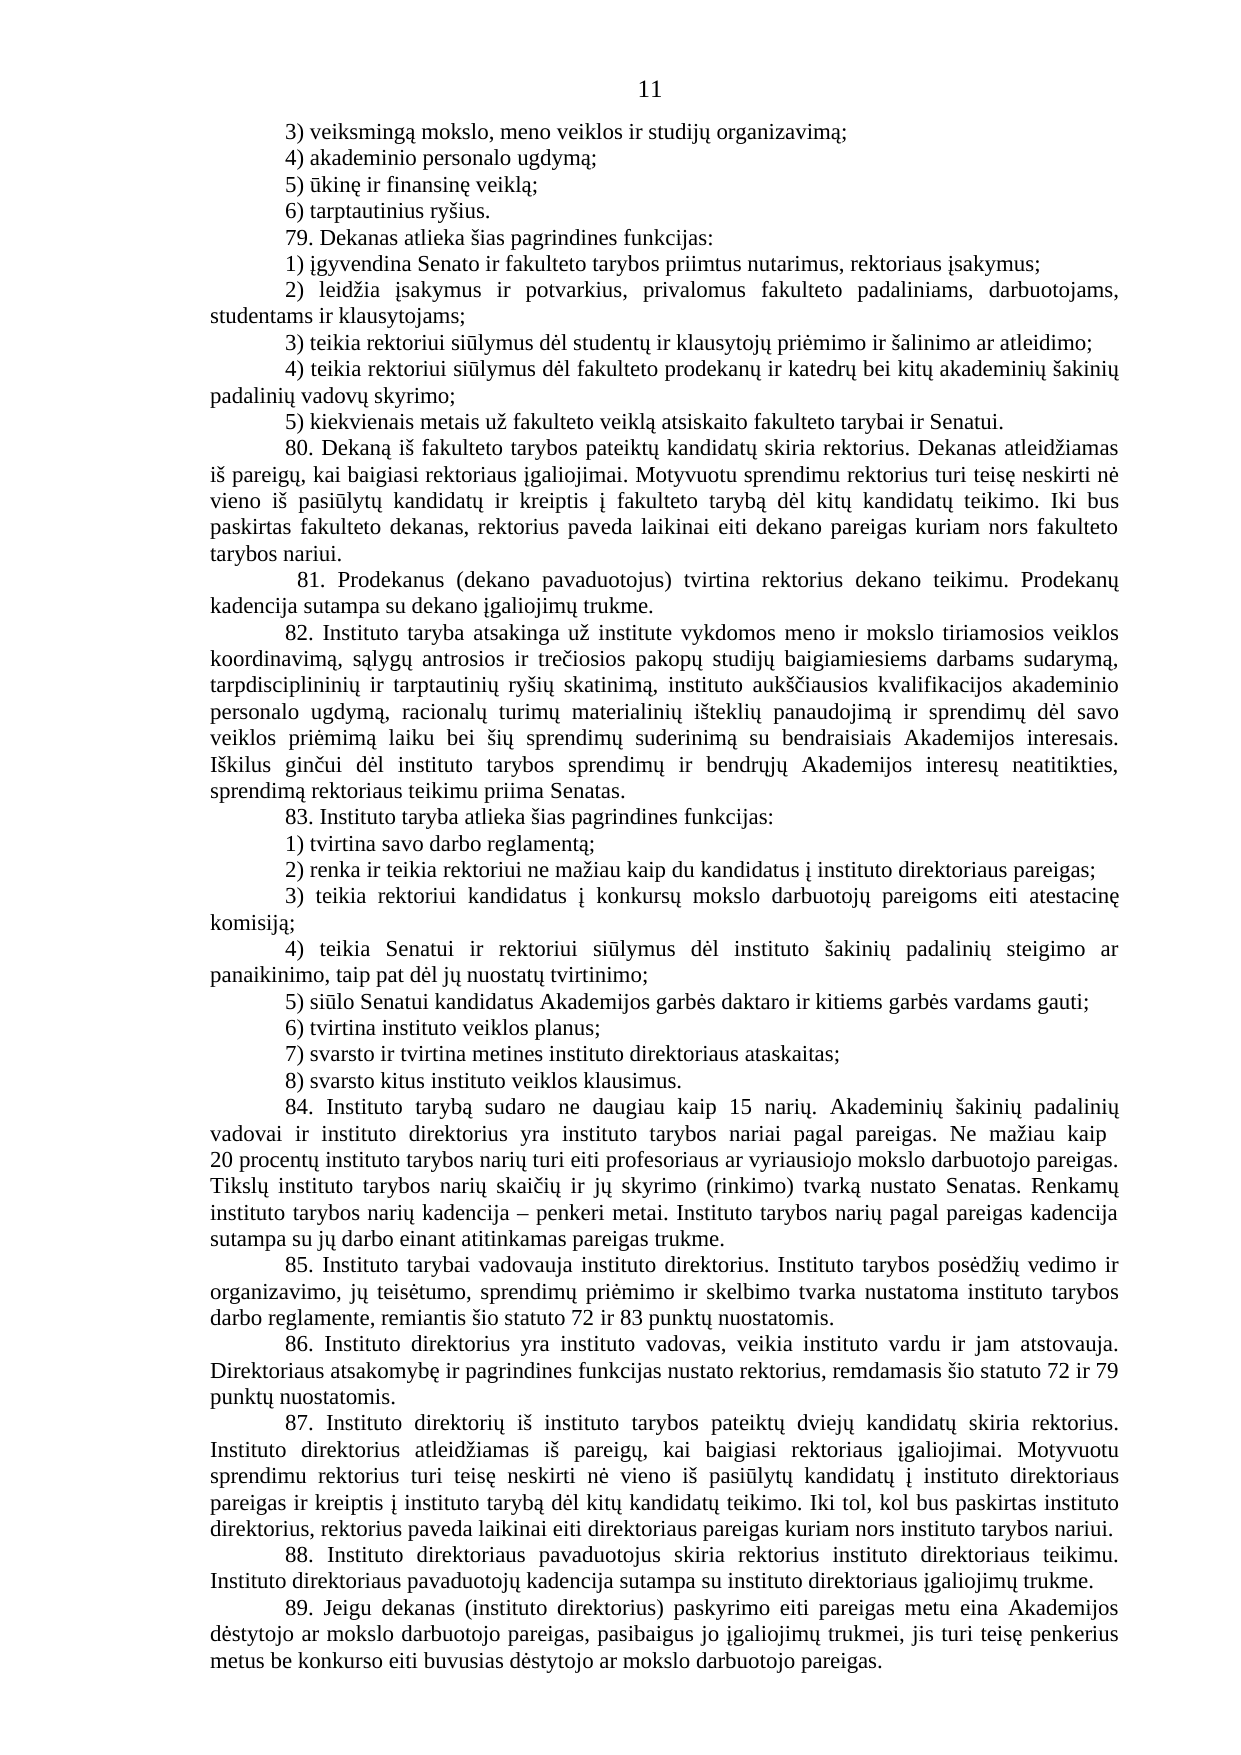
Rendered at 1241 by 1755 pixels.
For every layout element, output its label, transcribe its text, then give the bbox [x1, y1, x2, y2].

text 83. Instituto taryba atlieka šias pagrindines funkcijas: [210, 803, 1120, 830]
text 6) tvirtina instituto veiklos planus; [210, 1014, 1120, 1041]
text 4) teikia Senatui ir rektoriui siūlymus dėl instituto šakinių padalinių steigimo ar panaikinimo, taip pat dėl jų nuostatų tvirtinimo; [210, 935, 1120, 988]
text 6) tarptautinius ryšius. [210, 197, 1120, 223]
text 86. Instituto direktorius yra instituto vadovas, veikia instituto vardu ir jam atstovauja. Direktoriaus atsakomybę ir pagrindines funkcijas nustato rektorius, remdamasis šio statuto 72 ir 79 punktų nuostatomis. [210, 1330, 1120, 1409]
text 82. Instituto taryba atsakinga už institute vykdomos meno ir mokslo tiriamosios veiklos koordinavimą, sąlygų antrosios ir trečiosios pakopų studijų baigiamiesiems darbams sudarymą, tarpdisciplininių ir tarptautinių ryšių skatinimą, instituto aukščiausios kvalifikacijos akademinio personalo ugdymą, racionalų turimų materialinių išteklių panaudojimą ir sprendimų dėl savo veiklos priėmimą laiku bei šių sprendimų suderinimą su bendraisiais Akademijos interesais. Iškilus ginčui dėl instituto tarybos sprendimų ir bendrųjų Akademijos interesų neatitikties, sprendimą rektoriaus teikimu priima Senatas. [210, 619, 1120, 803]
text 88. Instituto direktoriaus pavaduotojus skiria rektorius instituto direktoriaus teikimu. Instituto direktoriaus pavaduotojų kadencija sutampa su instituto direktoriaus įgaliojimų trukme. [210, 1541, 1120, 1594]
text 5) ūkinę ir finansinę veiklą; [210, 171, 1120, 197]
text 85. Instituto tarybai vadovauja instituto direktorius. Instituto tarybos posėdžių vedimo ir organizavimo, jų teisėtumo, sprendimų priėmimo ir skelbimo tvarka nustatoma instituto tarybos darbo reglamente, remiantis šio statuto 72 ir 83 punktų nuostatomis. [210, 1251, 1120, 1330]
text 1) tvirtina savo darbo reglamentą; [210, 830, 1120, 856]
text 2) leidžia įsakymus ir potvarkius, privalomus fakulteto padaliniams, darbuotojams, studentams ir klausytojams; [210, 276, 1120, 329]
text 5) kiekvienais metais už fakulteto veiklą atsiskaito fakulteto tarybai ir Senatui. [210, 408, 1120, 434]
text 81. Prodekanus (dekano pavaduotojus) tvirtina rektorius dekano teikimu. Prodekanų kadencija sutampa su dekano įgaliojimų trukme. [210, 566, 1120, 619]
text 2) renka ir teikia rektoriui ne mažiau kaip du kandidatus į instituto direktoriaus pareigas; [210, 856, 1120, 882]
text 5) siūlo Senatui kandidatus Akademijos garbės daktaro ir kitiems garbės vardams gauti; [210, 988, 1120, 1014]
text 3) teikia rektoriui siūlymus dėl studentų ir klausytojų priėmimo ir šalinimo ar atleidimo; [210, 329, 1120, 355]
text 8) svarsto kitus instituto veiklos klausimus. [210, 1067, 1120, 1093]
text 4) teikia rektoriui siūlymus dėl fakulteto prodekanų ir katedrų bei kitų akademinių šakinių padalinių vadovų skyrimo; [210, 355, 1120, 408]
text 4) akademinio personalo ugdymą; [210, 144, 1120, 171]
text 79. Dekanas atlieka šias pagrindines funkcijas: [210, 223, 1120, 250]
text 80. Dekaną iš fakulteto tarybos pateiktų kandidatų skiria rektorius. Dekanas atleidžiamas iš pareigų, kai baigiasi rektoriaus įgaliojimai. Motyvuotu sprendimu rektorius turi teisę neskirti nė vieno iš pasiūlytų kandidatų ir kreiptis į fakulteto tarybą dėl kitų kandidatų teikimo. Iki bus paskirtas fakulteto dekanas, rektorius paveda laikinai eiti dekano pareigas kuriam nors fakulteto tarybos nariui. [210, 434, 1120, 566]
text 84. Instituto tarybą sudaro ne daugiau kaip 15 narių. Akademinių šakinių padalinių vadovai ir instituto direktorius yra instituto tarybos nariai pagal pareigas. Ne mažiau kaip 20 procentų instituto tarybos narių turi eiti profesoriaus ar vyriausiojo mokslo darbuotojo pareigas. Tikslų instituto tarybos narių skaičių ir jų skyrimo (rinkimo) tvarką nustato Senatas. Renkamų instituto tarybos narių kadencija – penkeri metai. Instituto tarybos narių pagal pareigas kadencija sutampa su jų darbo einant atitinkamas pareigas trukme. [210, 1093, 1120, 1251]
text 7) svarsto ir tvirtina metines instituto direktoriaus ataskaitas; [210, 1041, 1120, 1067]
text 87. Instituto direktorių iš instituto tarybos pateiktų dviejų kandidatų skiria rektorius. Instituto direktorius atleidžiamas iš pareigų, kai baigiasi rektoriaus įgaliojimai. Motyvuotu sprendimu rektorius turi teisę neskirti nė vieno iš pasiūlytų kandidatų į instituto direktoriaus pareigas ir kreiptis į instituto tarybą dėl kitų kandidatų teikimo. Iki tol, kol bus paskirtas instituto direktorius, rektorius paveda laikinai eiti direktoriaus pareigas kuriam nors instituto tarybos nariui. [210, 1409, 1120, 1541]
text 89. Jeigu dekanas (instituto direktorius) paskyrimo eiti pareigas metu eina Akademijos dėstytojo ar mokslo darbuotojo pareigas, pasibaigus jo įgaliojimų trukmei, jis turi teisę penkerius metus be konkurso eiti buvusias dėstytojo ar mokslo darbuotojo pareigas. [210, 1594, 1120, 1673]
text 3) veiksmingą mokslo, meno veiklos ir studijų organizavimą; [210, 118, 1120, 144]
text 1) įgyvendina Senato ir fakulteto tarybos priimtus nutarimus, rektoriaus įsakymus; [210, 250, 1120, 276]
text 3) teikia rektoriui kandidatus į konkursų mokslo darbuotojų pareigoms eiti atestacinę komisiją; [210, 882, 1120, 935]
